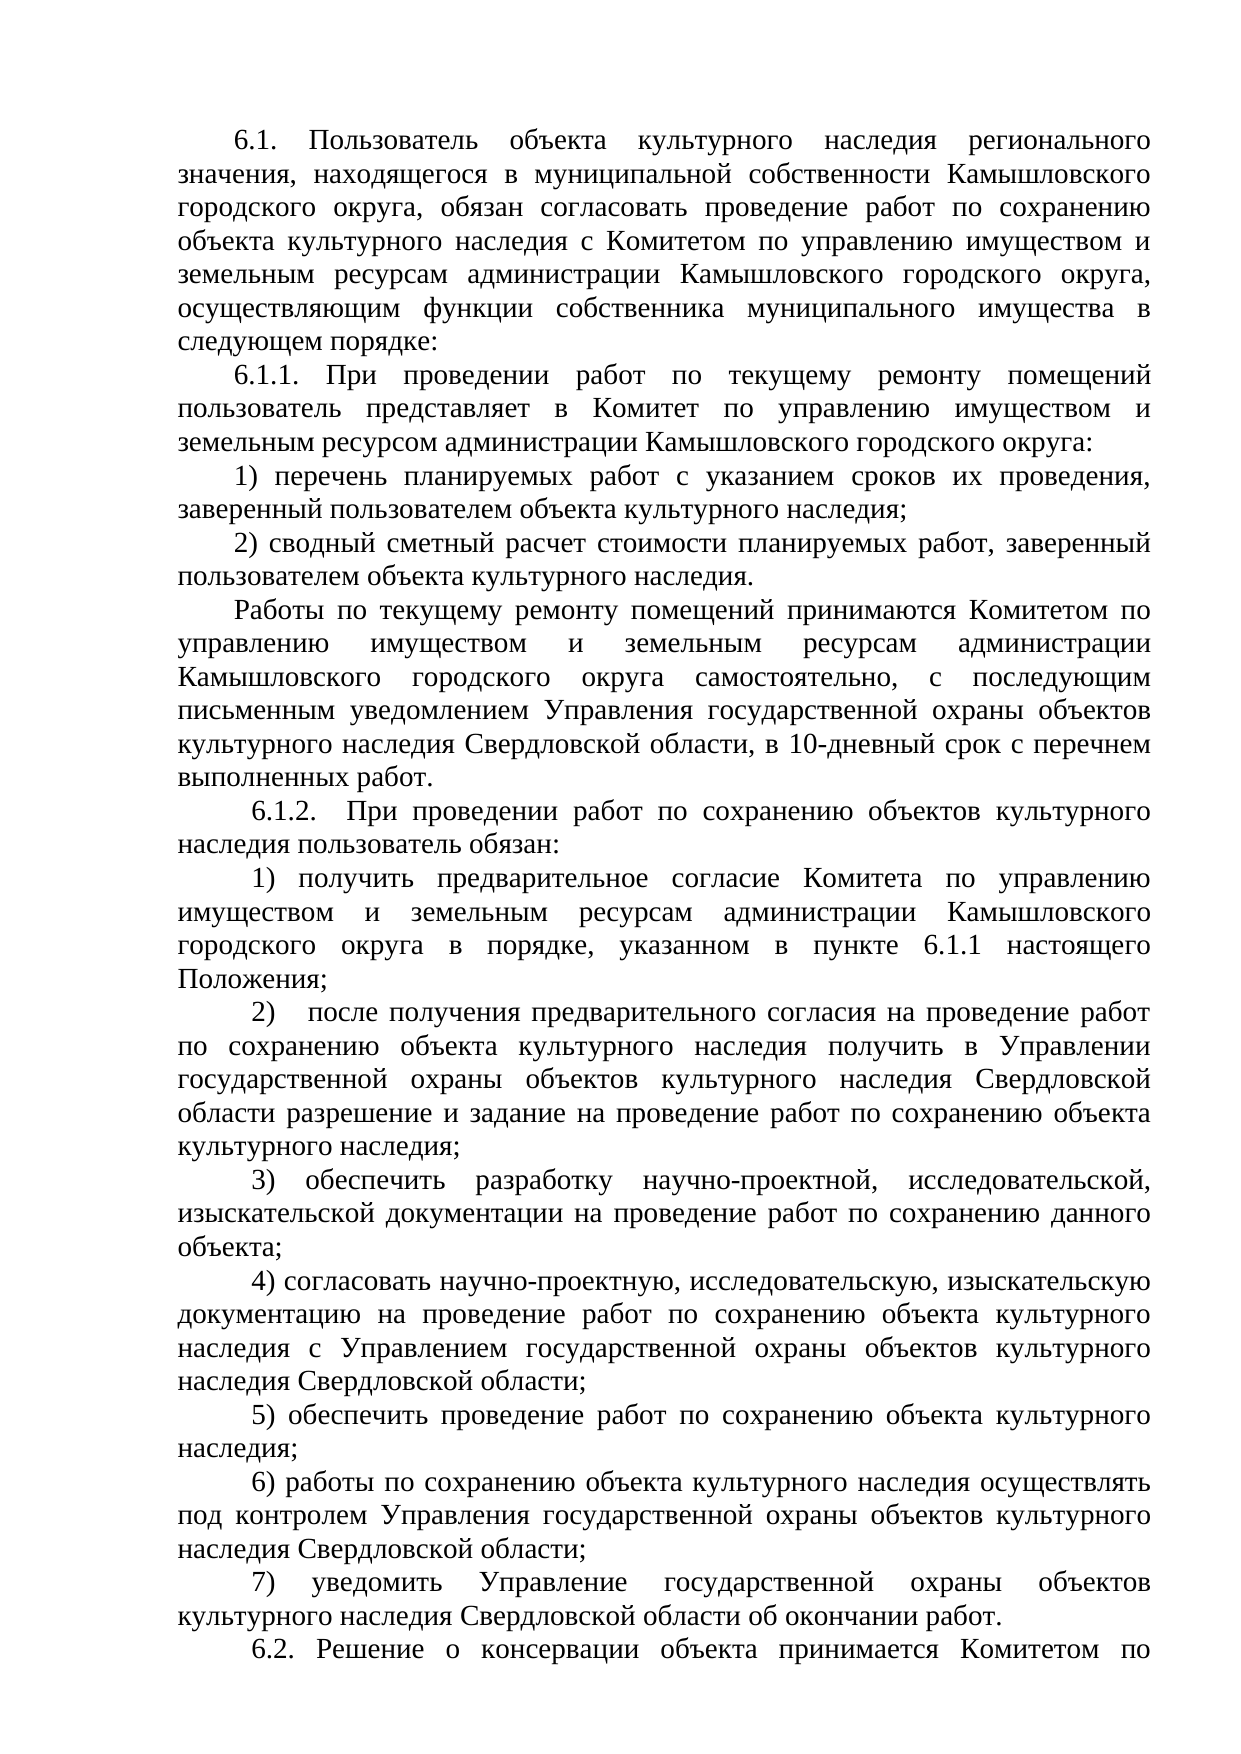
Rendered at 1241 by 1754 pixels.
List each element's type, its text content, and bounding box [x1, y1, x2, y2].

text 3) обеспечить разработку научно-проектной, исследовательской, изыскательской документации на проведение работ по сохранению данного объекта; [177, 1162, 1152, 1263]
text 1) получить предварительное согласие Комитета по управлению имуществом и земельным ресурсам администрации Камышловского городского округа в порядке, указанном в пункте 6.1.1 настоящего Положения; [177, 860, 1152, 994]
text 6.2. Решение о консервации объекта принимается Комитетом по [177, 1632, 1152, 1665]
text 4) согласовать научно-проектную, исследовательскую, изыскательскую документацию на проведение работ по сохранению объекта культурного наследия с Управлением государственной охраны объектов культурного наследия Свердловской области; [177, 1263, 1152, 1397]
text 6.1.2. При проведении работ по сохранению объектов культурного наследия пользователь обязан: [177, 793, 1152, 860]
text 5) обеспечить проведение работ по сохранению объекта культурного наследия; [177, 1397, 1152, 1464]
text 6.1. Пользователь объекта культурного наследия регионального значения, находящегося в муниципальной собственности Камышловского городского округа, обязан согласовать проведение работ по сохранению объекта культурного наследия с Комитетом по управлению имуществом и земельным ресурсам администрации Камышловского городского округа, осуществляющим функции собственника муниципального имущества в следующем порядке: [177, 122, 1152, 357]
text 2) после получения предварительного согласия на проведение работ по сохранению объекта культурного наследия получить в Управлении государственной охраны объектов культурного наследия Свердловской области разрешение и задание на проведение работ по сохранению объекта культурного наследия; [177, 994, 1152, 1162]
text Работы по текущему ремонту помещений принимаются Комитетом по управлению имуществом и земельным ресурсам администрации Камышловского городского округа самостоятельно, с последующим письменным уведомлением Управления государственной охраны объектов культурного наследия Свердловской области, в 10-дневный срок с перечнем выполненных работ. [177, 592, 1152, 793]
text 7) уведомить Управление государственной охраны объектов культурного наследия Свердловской области об окончании работ. [177, 1564, 1152, 1632]
text 6) работы по сохранению объекта культурного наследия осуществлять под контролем Управления государственной охраны объектов культурного наследия Свердловской области; [177, 1464, 1152, 1564]
text 6.1.1. При проведении работ по текущему ремонту помещений пользователь представляет в Комитет по управлению имуществом и земельным ресурсом администрации Камышловского городского округа: [177, 357, 1152, 458]
text 1) перечень планируемых работ с указанием сроков их проведения, заверенный пользователем объекта культурного наследия; [177, 458, 1152, 525]
text 2) сводный сметный расчет стоимости планируемых работ, заверенный пользователем объекта культурного наследия. [177, 525, 1152, 592]
